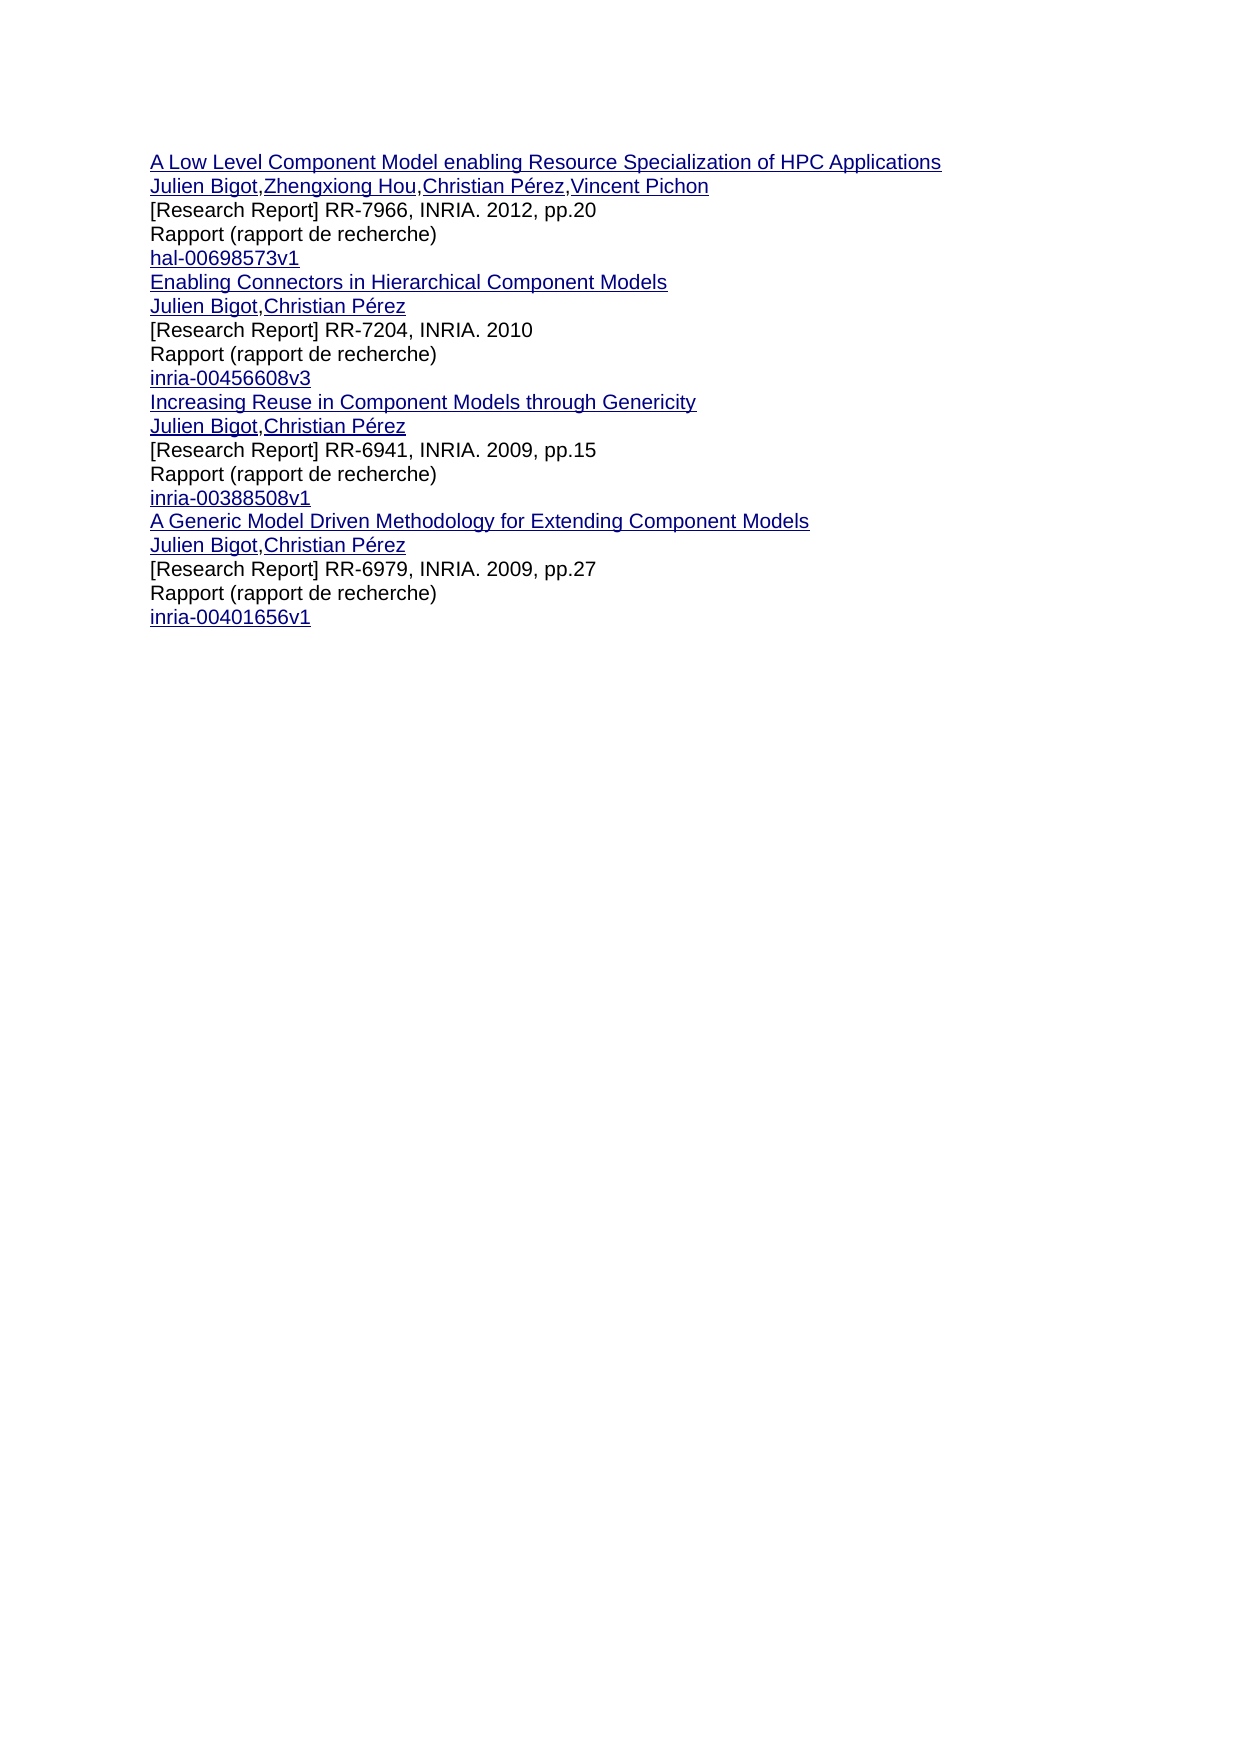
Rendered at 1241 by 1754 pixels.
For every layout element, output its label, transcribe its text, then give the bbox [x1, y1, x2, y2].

table_cell A Generic Model Driven Methodology for Extending Component Models Julien Bigot,Christian Pérez [Research Report] RR-6979, INRIA. 2009, pp.27 Rapport (rapport de recherche) inria-00401656v1 [150, 509, 1090, 629]
table_cell Increasing Reuse in Component Models through Genericity Julien Bigot,Christian Pérez [Research Report] RR-6941, INRIA. 2009, pp.15 Rapport (rapport de recherche) inria-00388508v1 [150, 390, 1090, 509]
table_cell Enabling Connectors in Hierarchical Component Models Julien Bigot,Christian Pérez [Research Report] RR-7204, INRIA. 2010 Rapport (rapport de recherche) inria-00456608v3 [150, 270, 1090, 389]
table_cell A Low Level Component Model enabling Resource Specialization of HPC Applications Julien Bigot,Zhengxiong Hou,Christian Pérez,Vincent Pichon [Research Report] RR-7966, INRIA. 2012, pp.20 Rapport (rapport de recherche) hal-00698573v1 [150, 150, 1090, 270]
